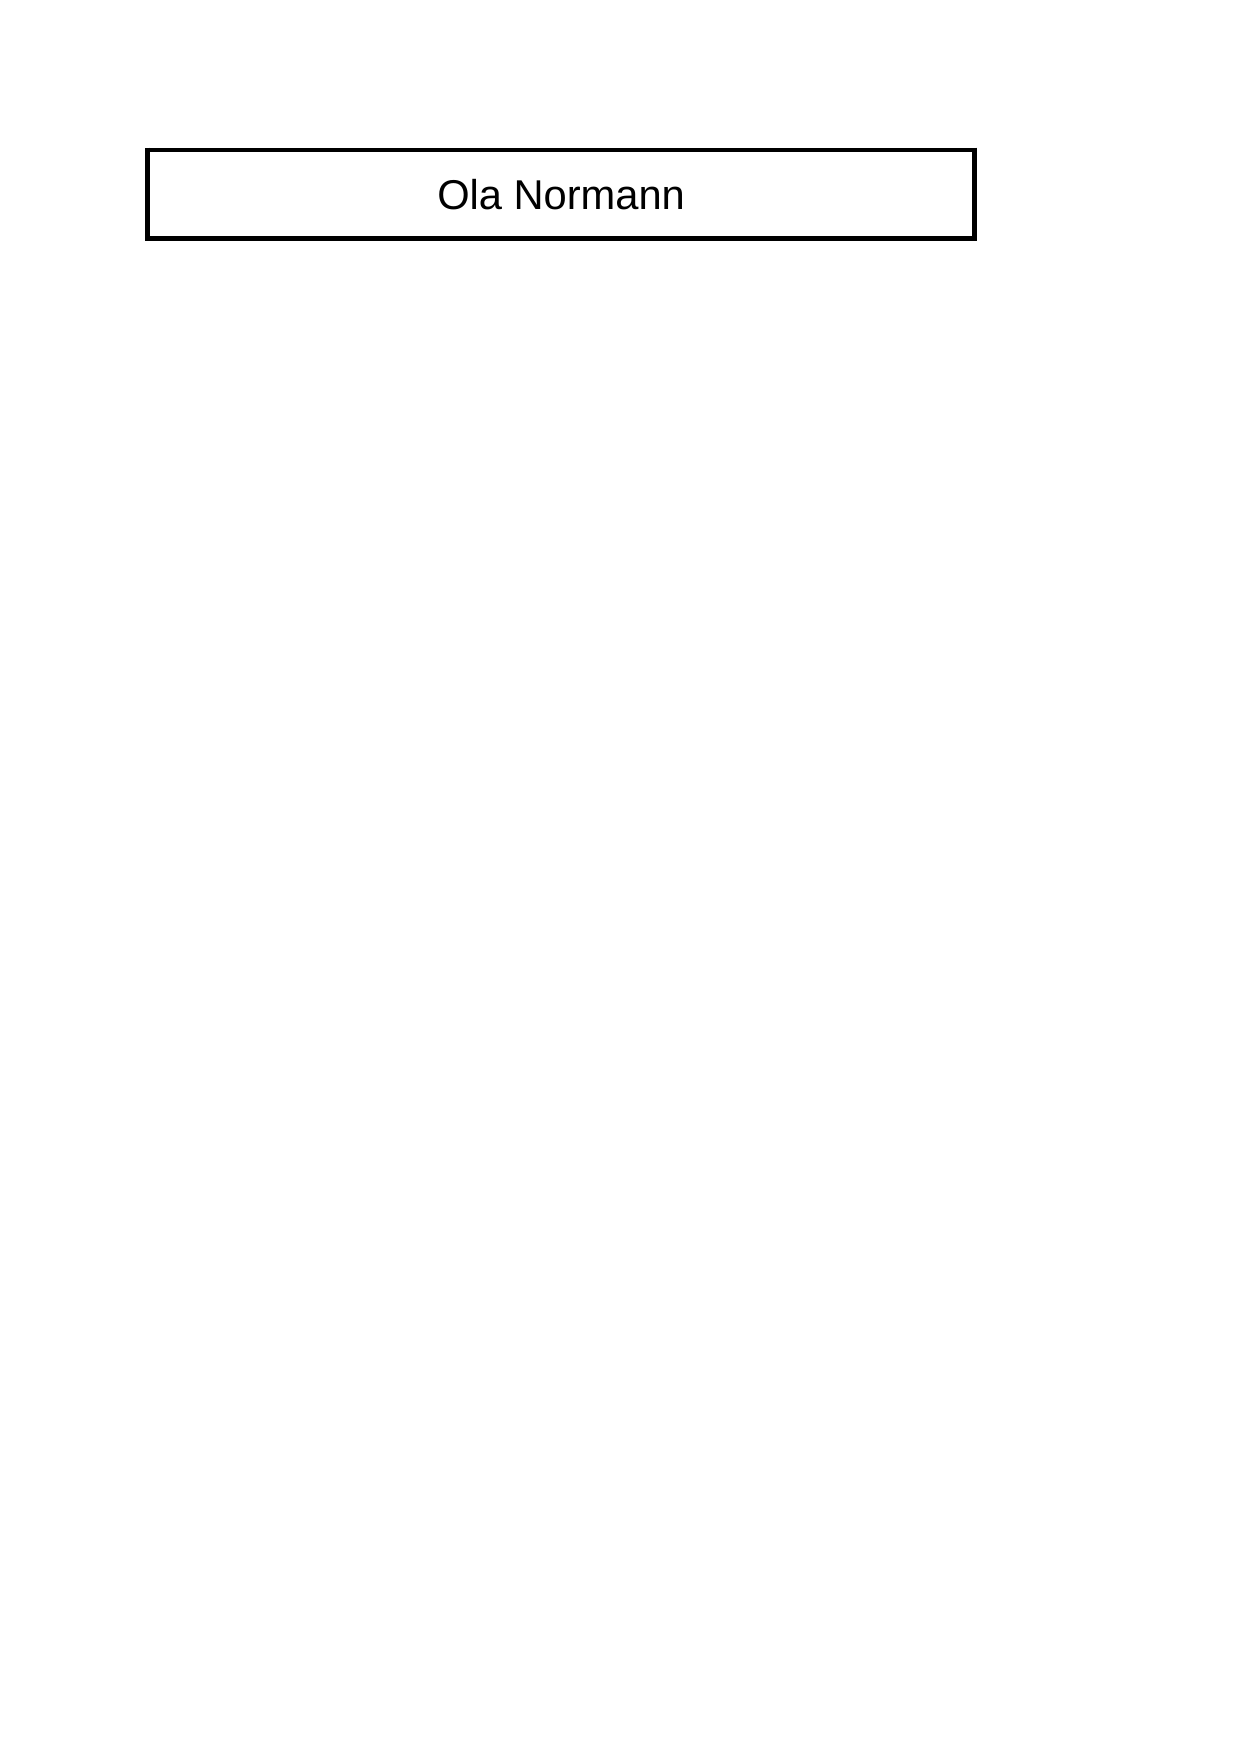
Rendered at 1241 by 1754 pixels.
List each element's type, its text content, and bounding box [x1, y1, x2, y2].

table_header Ola Normann [150, 152, 972, 236]
